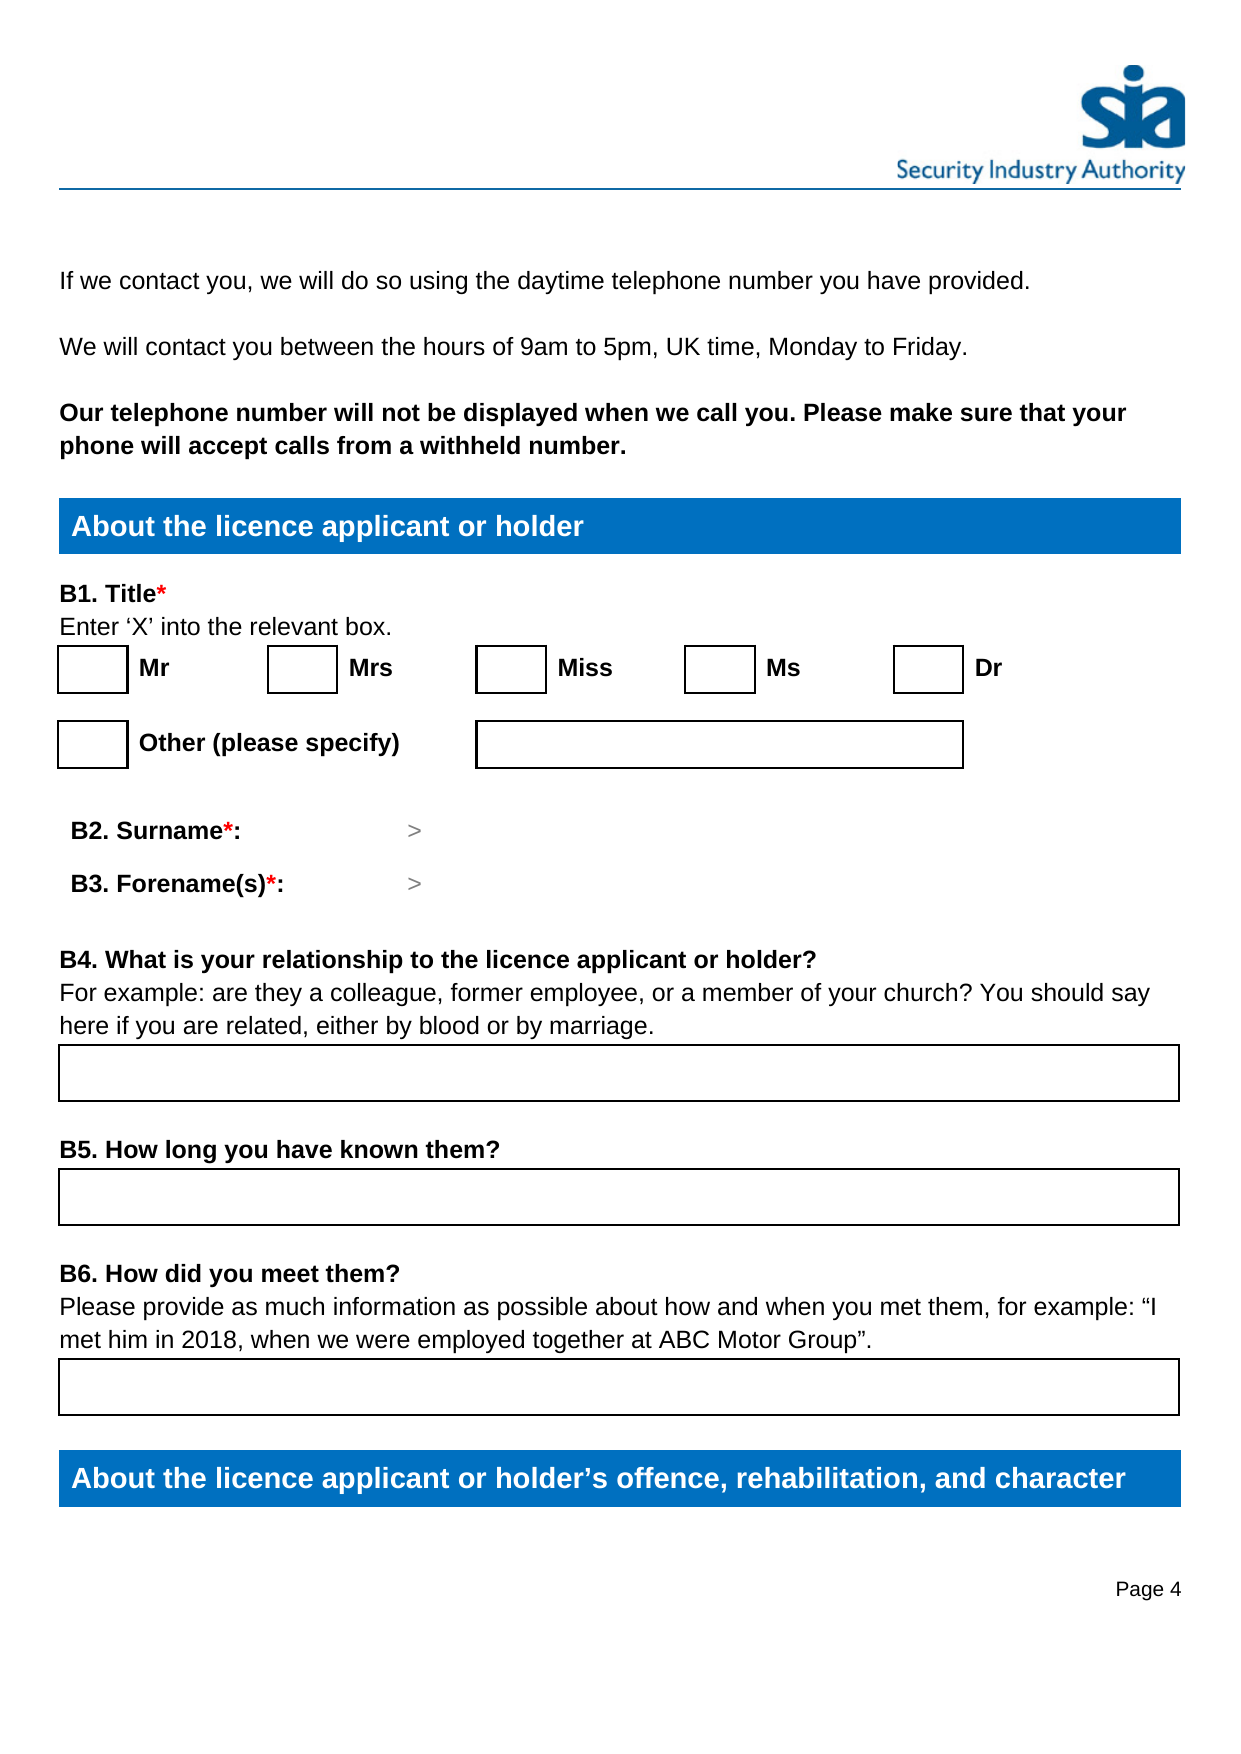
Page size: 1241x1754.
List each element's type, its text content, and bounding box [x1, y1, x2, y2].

table_header [478, 647, 545, 692]
table_header > [396, 810, 1181, 863]
table_header Mrs [338, 645, 475, 692]
table_header Dr [964, 645, 1101, 692]
table_header [60, 1360, 1178, 1414]
table_header [686, 647, 754, 692]
table_cell [58, 694, 127, 720]
subtitle Enter ‘X’ into the relevant box. [59, 612, 1181, 640]
table_cell B3. Forename(s)*: [59, 863, 396, 916]
subtitle B4. What is your relationship to the licence applicant or holder? [59, 945, 1181, 974]
subtitle Our telephone number will not be displayed when we call you. Please make sure that your phone will accept calls from a withheld number. [59, 398, 1181, 460]
table_header About the licence applicant or holder’s offence, rehabilitation, and character [59, 1450, 1181, 1507]
table_header [269, 647, 336, 692]
table_header Mr [129, 645, 267, 692]
subtitle For example: are they a colleague, former employee, or a member of your church? You should say here if you are related, either by blood or by marriage. [59, 978, 1181, 1040]
table_cell [59, 722, 126, 767]
table_cell [964, 720, 1101, 767]
table_cell [963, 692, 1101, 720]
table_header About the licence applicant or holder [59, 498, 1181, 554]
table_cell Other (please specify) [129, 720, 475, 767]
table_header B2. Surname*: [59, 810, 396, 863]
text The character reference [59, 464, 1181, 497]
table_header [60, 1170, 1178, 1224]
subtitle B5. How long you have known them? [59, 1135, 1181, 1164]
table_cell [476, 692, 963, 720]
table_header [895, 647, 962, 692]
table_header Miss [547, 645, 684, 692]
table_cell [128, 692, 476, 720]
table_header Ms [756, 645, 893, 692]
table_cell > [396, 863, 1181, 916]
table_cell [478, 722, 962, 767]
table_header [60, 1046, 1178, 1100]
text character reference [59, 1416, 1181, 1450]
subtitle B6. How did you meet them? [59, 1259, 1181, 1288]
subtitle B1. Title* [59, 578, 1181, 607]
subtitle We will contact you between the hours of 9am to 5pm, UK time, Monday to Friday. [59, 332, 1181, 361]
table_header [59, 647, 126, 692]
subtitle If we contact you, we will do so using the daytime telephone number you have provided. [59, 266, 1181, 294]
subtitle Please provide as much information as possible about how and when you met them, for example: “I met him in 2018, when we were employed together at ABC Motor Group”. [59, 1292, 1181, 1354]
